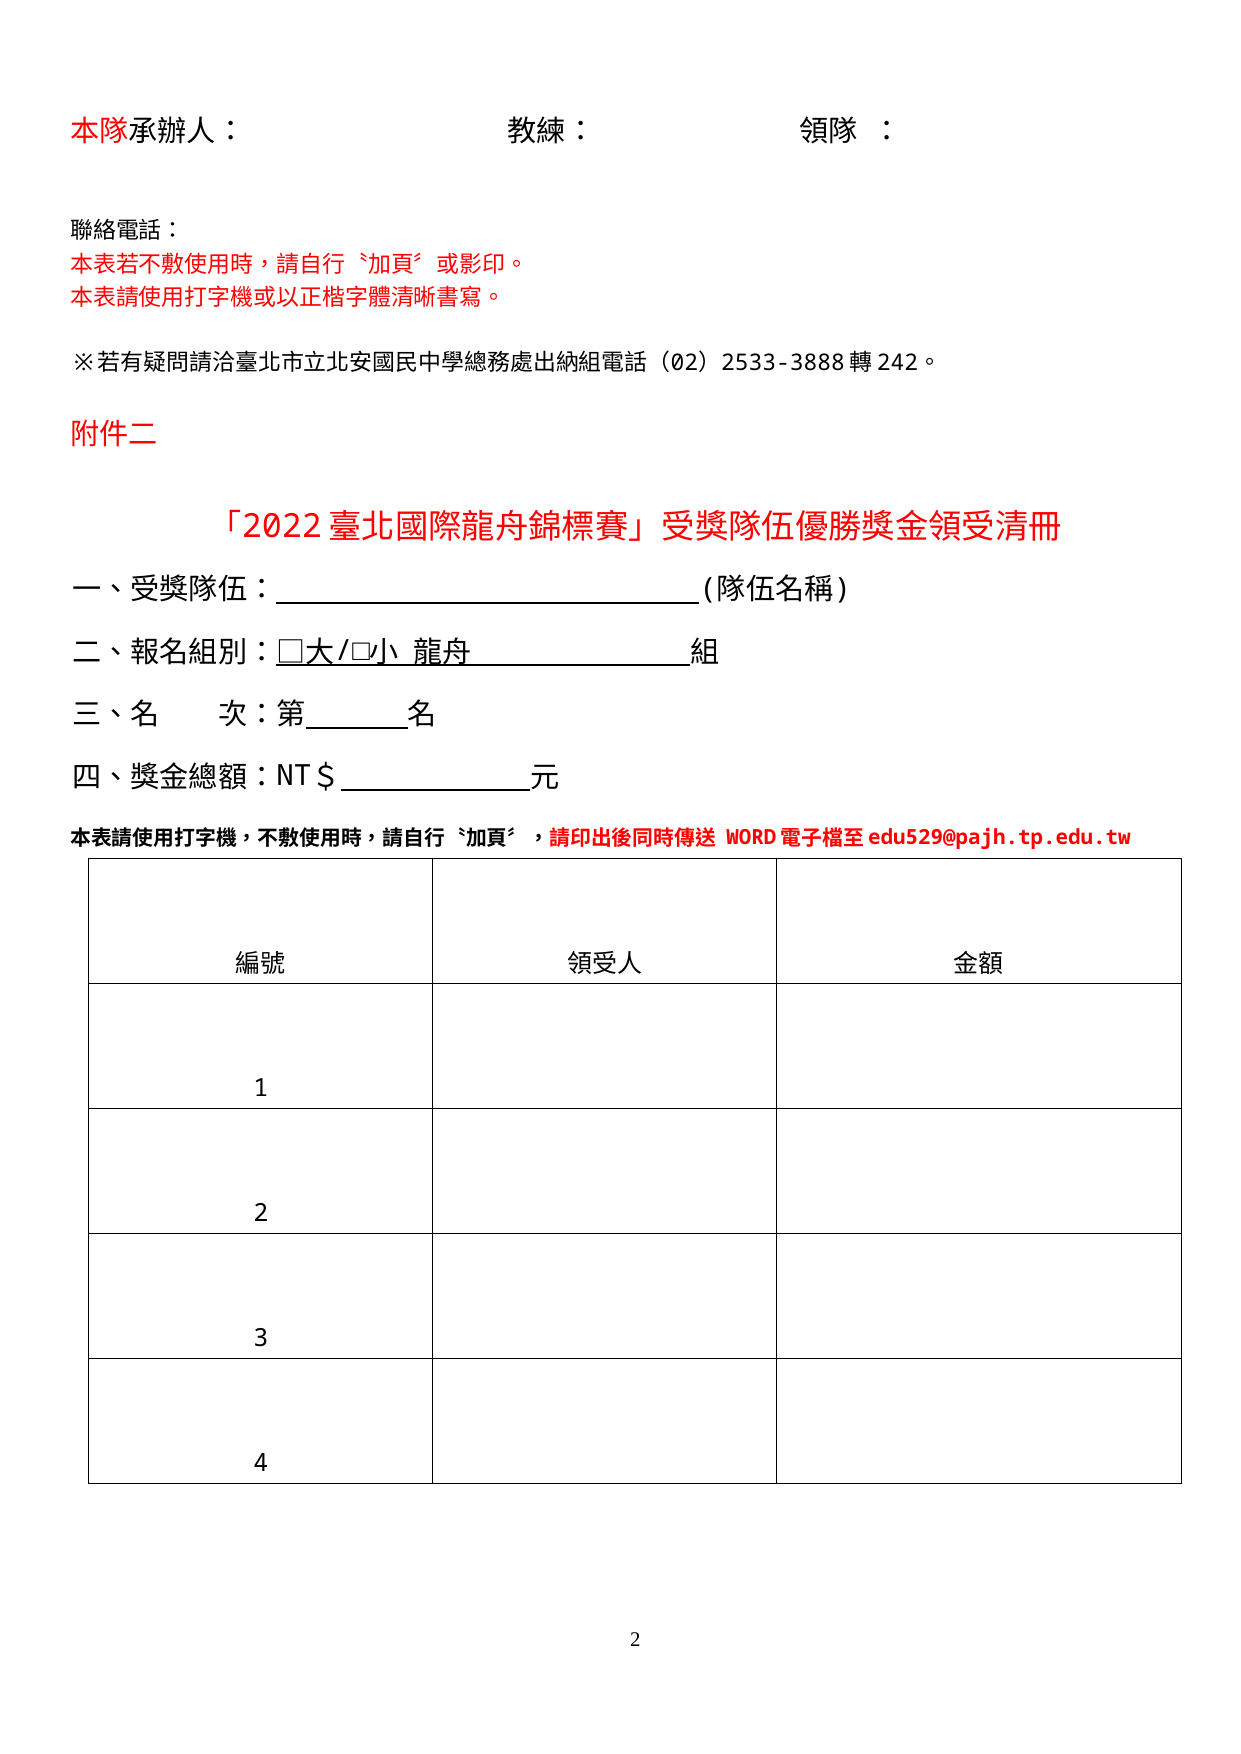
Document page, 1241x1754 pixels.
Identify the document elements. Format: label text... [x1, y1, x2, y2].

text 聯絡電話： [70, 212, 1181, 246]
table_cell 3 [89, 1234, 432, 1358]
text 附件二 [70, 411, 1181, 453]
text 本表若不敷使用時，請自行〝加頁〞或影印。 [70, 246, 1181, 279]
text ※若有疑問請洽臺北市立北安國民中學總務處出納組電話（02）2533-3888轉242。 [70, 312, 1181, 377]
table_cell [777, 1359, 1181, 1483]
table_cell [433, 984, 776, 1108]
text 本表請使用打字機或以正楷字體清晰書寫。 [70, 279, 1181, 312]
text 「2022臺北國際龍舟錦標賽」受獎隊伍優勝獎金領受清冊 [89, 483, 1181, 545]
table_cell [433, 1109, 776, 1233]
text 本表請使用打字機，不敷使用時，請自行〝加頁〞，請印出後同時傳送 WORD電子檔至edu529@pajh.tp.edu.tw [70, 795, 1181, 858]
table_header 領受人 [433, 859, 776, 983]
table_header 金額 [777, 859, 1181, 983]
text 四、獎金總額：NT＄ 元 [72, 733, 1181, 795]
table_cell 4 [89, 1359, 432, 1483]
table_header 編號 [89, 859, 432, 983]
text 三、名 次：第 名 [72, 670, 1181, 733]
text 二、報名組別：□大/□小 龍舟 組 [72, 608, 1181, 670]
table_cell 1 [89, 984, 432, 1108]
table_cell [777, 1109, 1181, 1233]
table_cell [777, 1234, 1181, 1358]
table_cell 2 [89, 1109, 432, 1233]
table_cell [777, 984, 1181, 1108]
text 一、受獎隊伍： (隊伍名稱) [72, 545, 1181, 608]
table_cell [433, 1234, 776, 1358]
text 本隊承辦人： 教練： 領隊 ： [70, 108, 1181, 150]
table_cell [433, 1359, 776, 1483]
